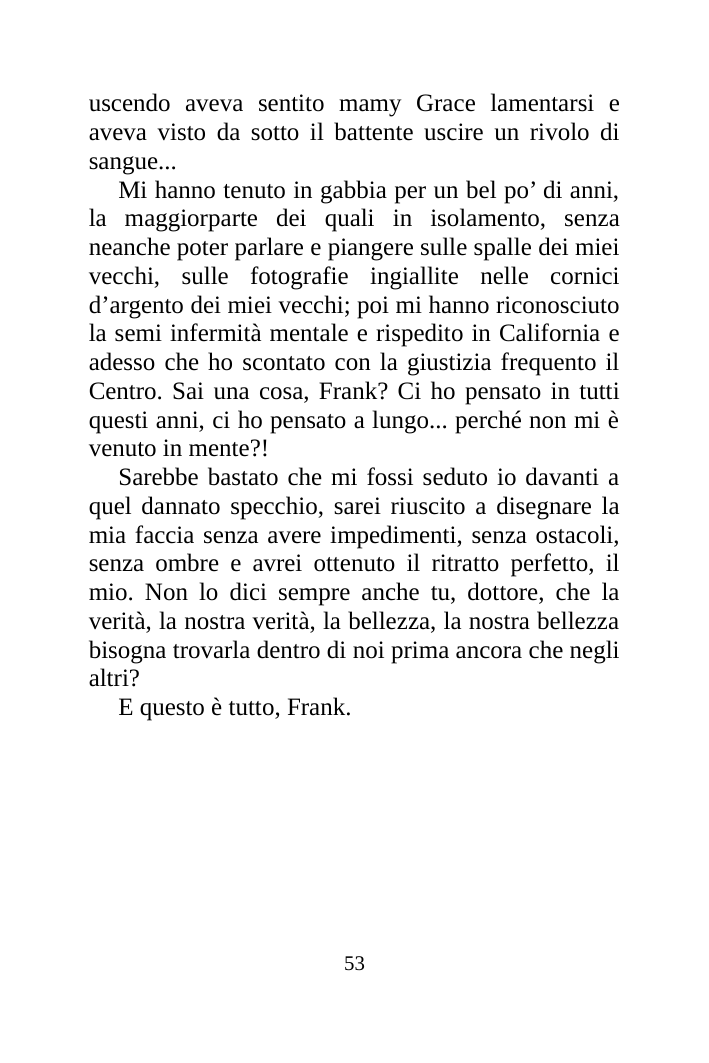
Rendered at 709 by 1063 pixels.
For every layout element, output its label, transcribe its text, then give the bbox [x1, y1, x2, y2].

text uscendo aveva sentito mamy Grace lamentarsi e aveva visto da sotto il battente uscire un rivolo di sangue... [88, 88, 620, 175]
text E questo è tutto, Frank. [88, 692, 620, 721]
text Sarebbe bastato che mi fossi seduto io davanti a quel dannato specchio, sarei riuscito a disegnare la mia faccia senza avere impedimenti, senza ostacoli, senza ombre e avrei ottenuto il ritratto perfetto, il mio. Non lo dici sempre anche tu, dottore, che la verità, la nostra verità, la bellezza, la nostra bellezza bisogna trovarla dentro di noi prima ancora che negli altri? [88, 462, 620, 692]
text Mi hanno tenuto in gabbia per un bel po’ di anni, la maggiorparte dei quali in isolamento, senza neanche poter parlare e piangere sulle spalle dei miei vecchi, sulle fotografie ingiallite nelle cornici d’argento dei miei vecchi; poi mi hanno riconosciuto la semi infermità mentale e rispedito in California e adesso che ho scontato con la giustizia frequento il Centro. Sai una cosa, Frank? Ci ho pensato in tutti questi anni, ci ho pensato a lungo... perché non mi è venuto in mente?! [88, 175, 620, 462]
